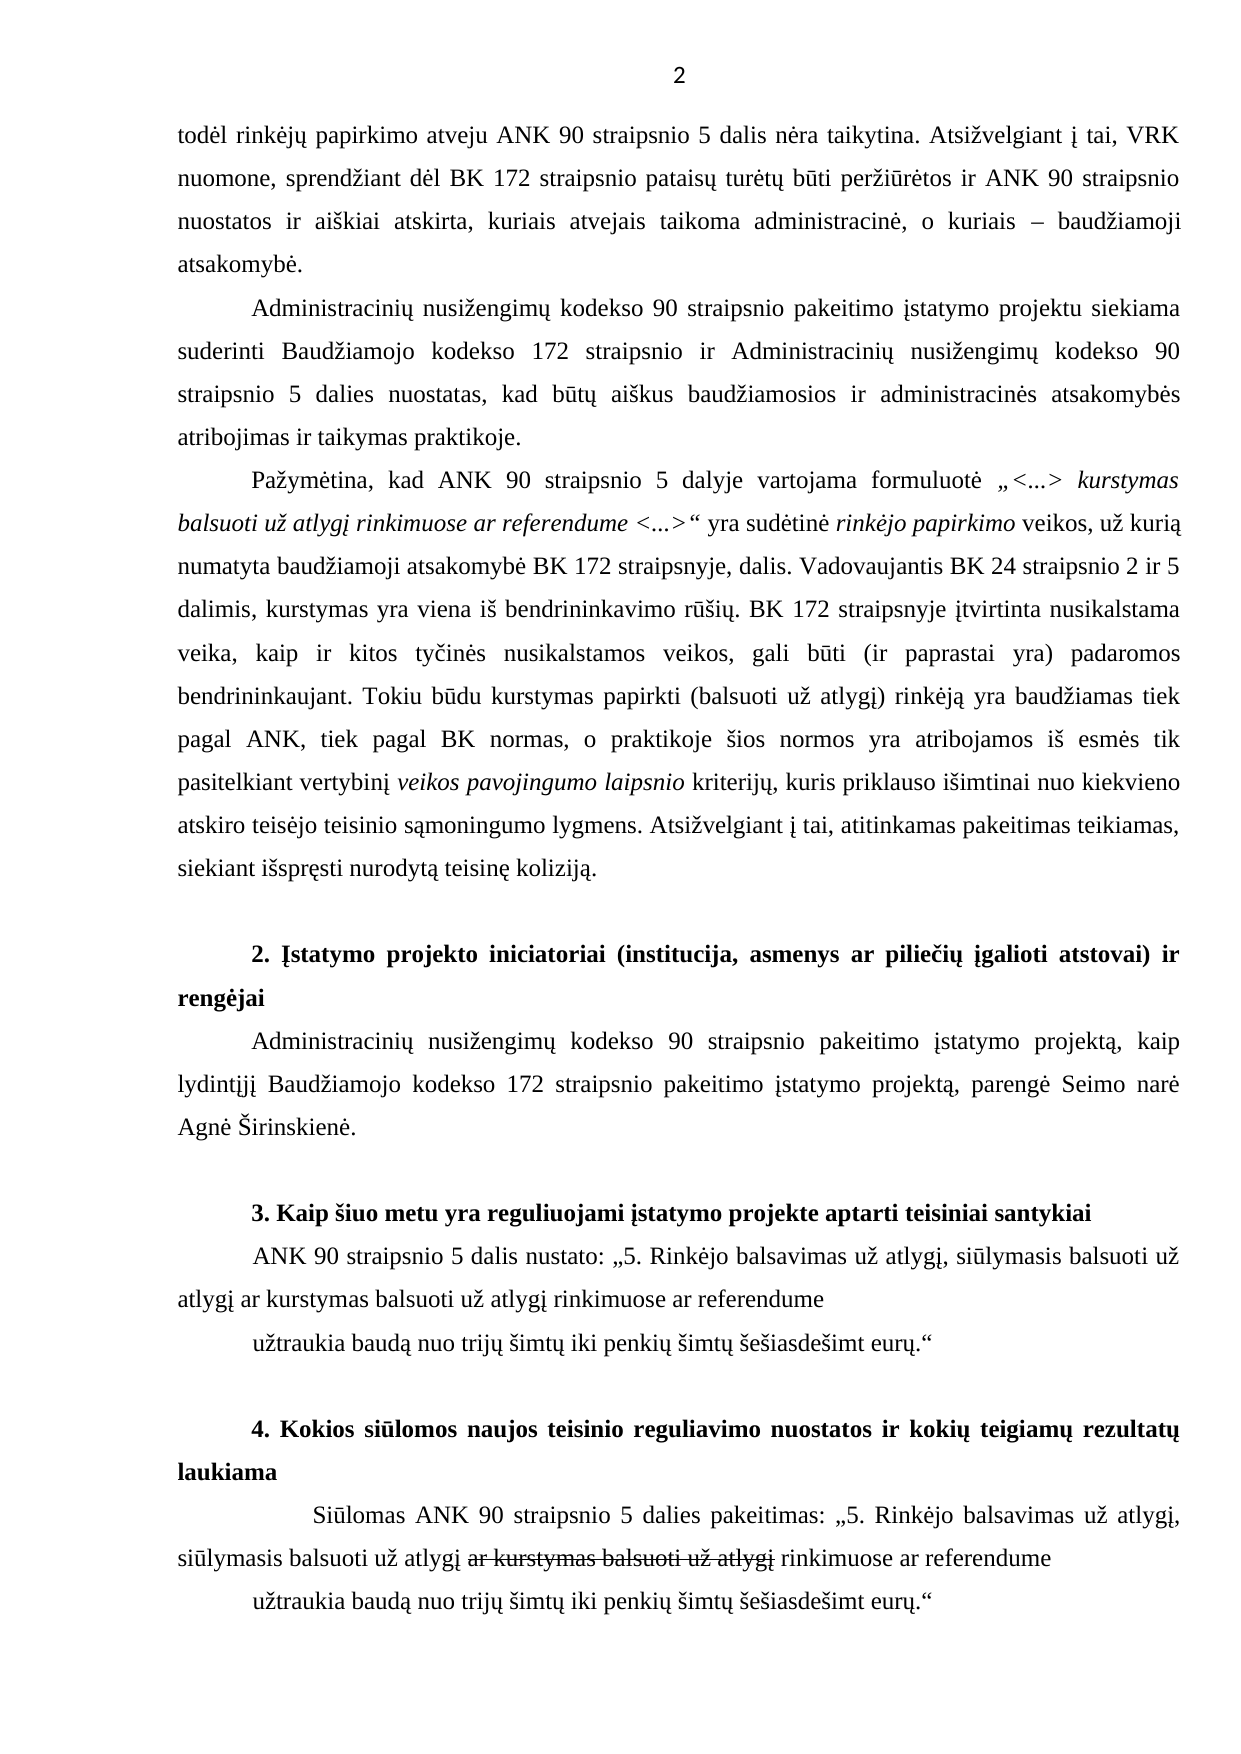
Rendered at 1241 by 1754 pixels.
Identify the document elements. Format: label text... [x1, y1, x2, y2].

text todėl rinkėjų papirkimo atveju ANK 90 straipsnio 5 dalis nėra taikytina. Atsižvelgiant į tai, VRK nuomone, sprendžiant dėl BK 172 straipsnio pataisų turėtų būti peržiūrėtos ir ANK 90 straipsnio nuostatos ir aiškiai atskirta, kuriais atvejais taikoma administracinė, o kuriais – baudžiamoji atsakomybė. [177, 120, 1181, 278]
text ANK 90 straipsnio 5 dalis nustato: „5. Rinkėjo balsavimas už atlygį, siūlymasis balsuoti už atlygį ar kurstymas balsuoti už atlygį rinkimuose ar referendume [177, 1241, 1181, 1313]
text Pažymėtina, kad ANK 90 straipsnio 5 dalyje vartojama formuluotė „<...> kurstymas balsuoti už atlygį rinkimuose ar referendume <...>“ yra sudėtinė rinkėjo papirkimo veikos, už kurią numatyta baudžiamoji atsakomybė BK 172 straipsnyje, dalis. Vadovaujantis BK 24 straipsnio 2 ir 5 dalimis, kurstymas yra viena iš bendrininkavimo rūšių. BK 172 straipsnyje įtvirtinta nusikalstama veika, kaip ir kitos tyčinės nusikalstamos veikos, gali būti (ir paprastai yra) padaromos bendrininkaujant. Tokiu būdu kurstymas papirkti (balsuoti už atlygį) rinkėją yra baudžiamas tiek pagal ANK, tiek pagal BK normas, o praktikoje šios normos yra atribojamos iš esmės tik pasitelkiant vertybinį veikos pavojingumo laipsnio kriterijų, kuris priklauso išimtinai nuo kiekvieno atskiro teisėjo teisinio sąmoningumo lygmens. Atsižvelgiant į tai, atitinkamas pakeitimas teikiamas, siekiant išspręsti nurodytą teisinę koliziją. [177, 465, 1181, 882]
text Administracinių nusižengimų kodekso 90 straipsnio pakeitimo įstatymo projektu siekiama suderinti Baudžiamojo kodekso 172 straipsnio ir Administracinių nusižengimų kodekso 90 straipsnio 5 dalies nuostatas, kad būtų aiškus baudžiamosios ir administracinės atsakomybės atribojimas ir taikymas praktikoje. [177, 293, 1181, 451]
text 2. Įstatymo projekto iniciatoriai (institucija, asmenys ar piliečių įgalioti atstovai) ir rengėjai [177, 939, 1181, 1011]
text 3. Kaip šiuo metu yra reguliuojami įstatymo projekte aptarti teisiniai santykiai [177, 1198, 1181, 1227]
text užtraukia baudą nuo trijų šimtų iki penkių šimtų šešiasdešimt eurų.“ [177, 1328, 1181, 1356]
text Siūlomas ANK 90 straipsnio 5 dalies pakeitimas: „5. Rinkėjo balsavimas už atlygį, siūlymasis balsuoti už atlygį ar kurstymas balsuoti už atlygį rinkimuose ar referendume [177, 1500, 1181, 1572]
text Administracinių nusižengimų kodekso 90 straipsnio pakeitimo įstatymo projektą, kaip lydintįjį Baudžiamojo kodekso 172 straipsnio pakeitimo įstatymo projektą, parengė Seimo narė Agnė Širinskienė. [177, 1026, 1181, 1141]
text 4. Kokios siūlomos naujos teisinio reguliavimo nuostatos ir kokių teigiamų rezultatų laukiama [177, 1414, 1181, 1486]
text užtraukia baudą nuo trijų šimtų iki penkių šimtų šešiasdešimt eurų.“ [177, 1586, 1181, 1615]
